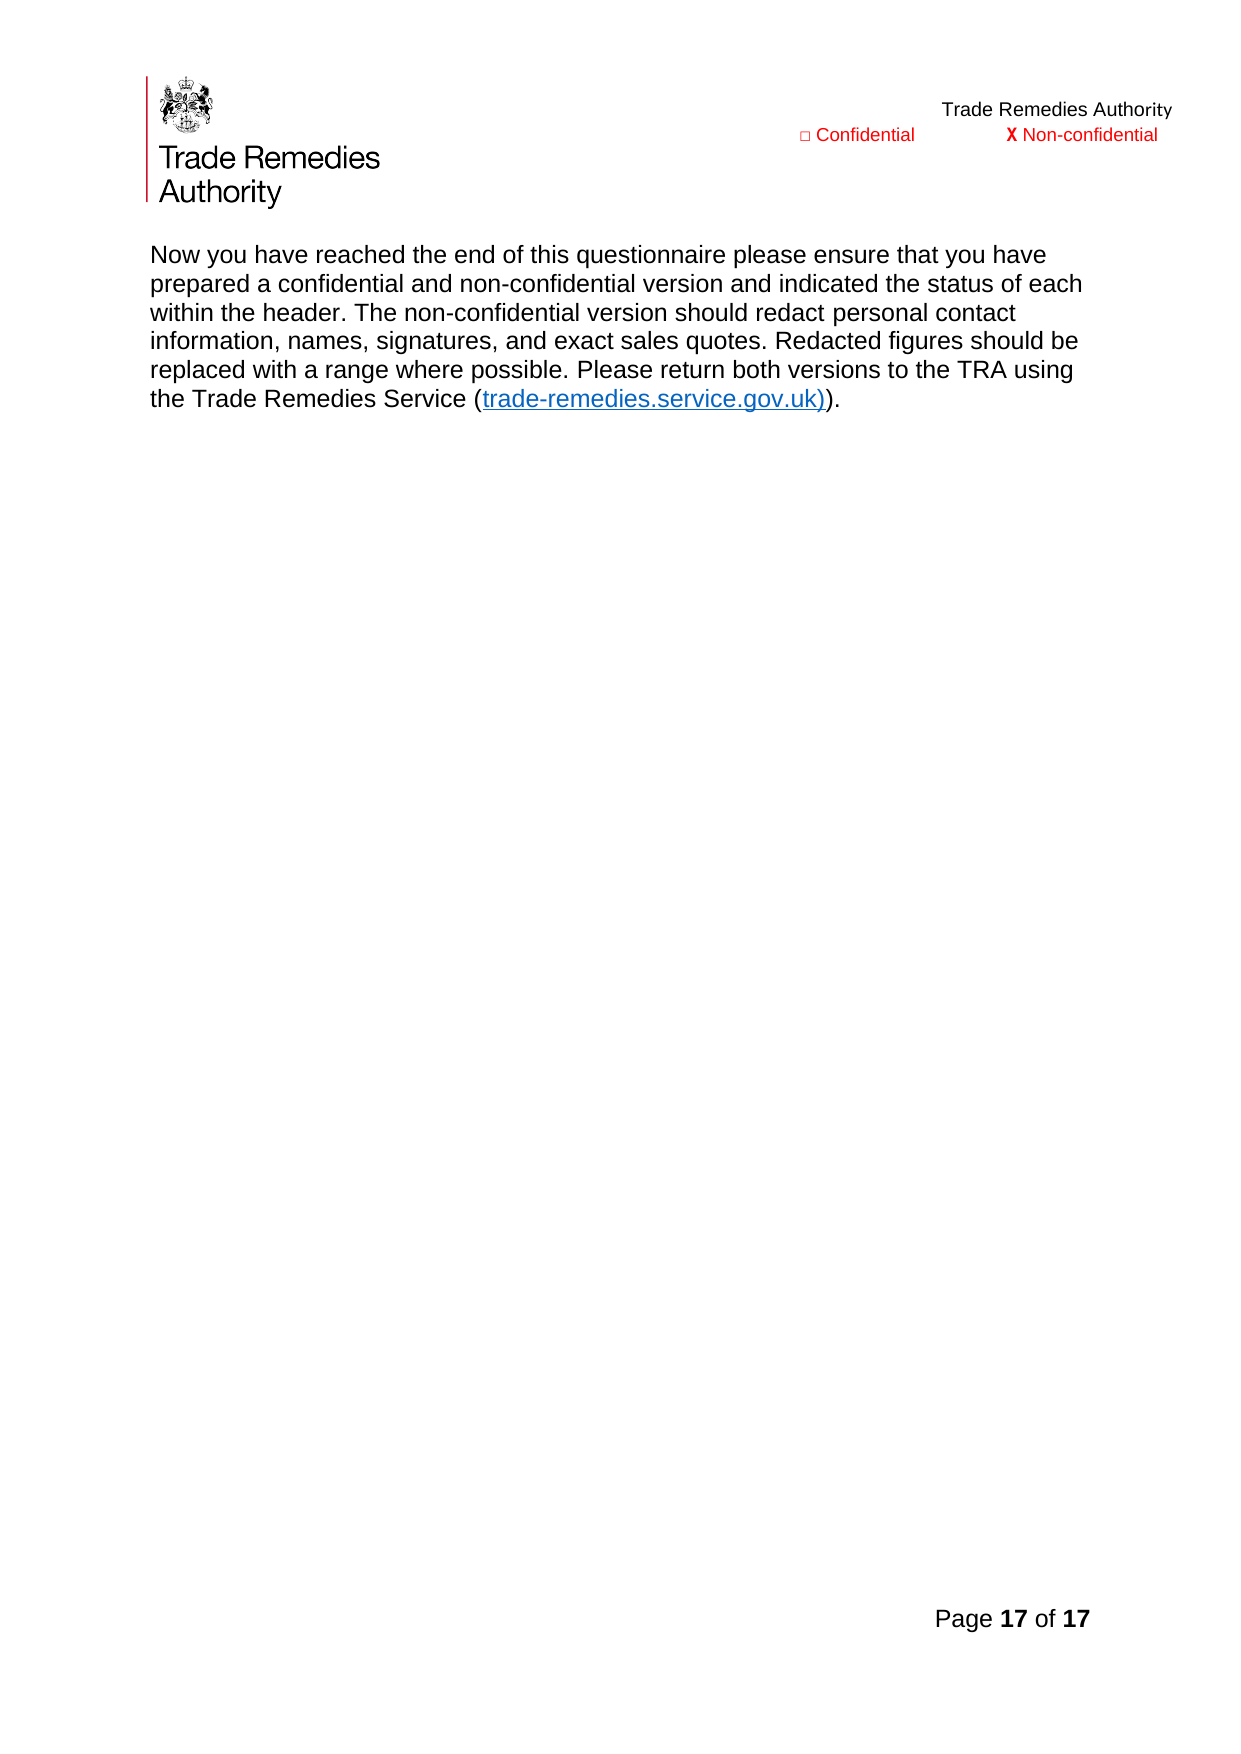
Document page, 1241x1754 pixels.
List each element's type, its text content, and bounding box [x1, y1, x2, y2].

text Now you have reached the end of this questionnaire please ensure that you have prepared a confidential and non-confidential version and indicated the status of each within the header. The non-confidential version should redact personal contact information, names, signatures, and exact sales quotes. Redacted figures should be replaced with a range where possible. Please return both versions to the TRA using the Trade Remedies Service (trade-remedies.service.gov.uk)). [150, 240, 1090, 412]
